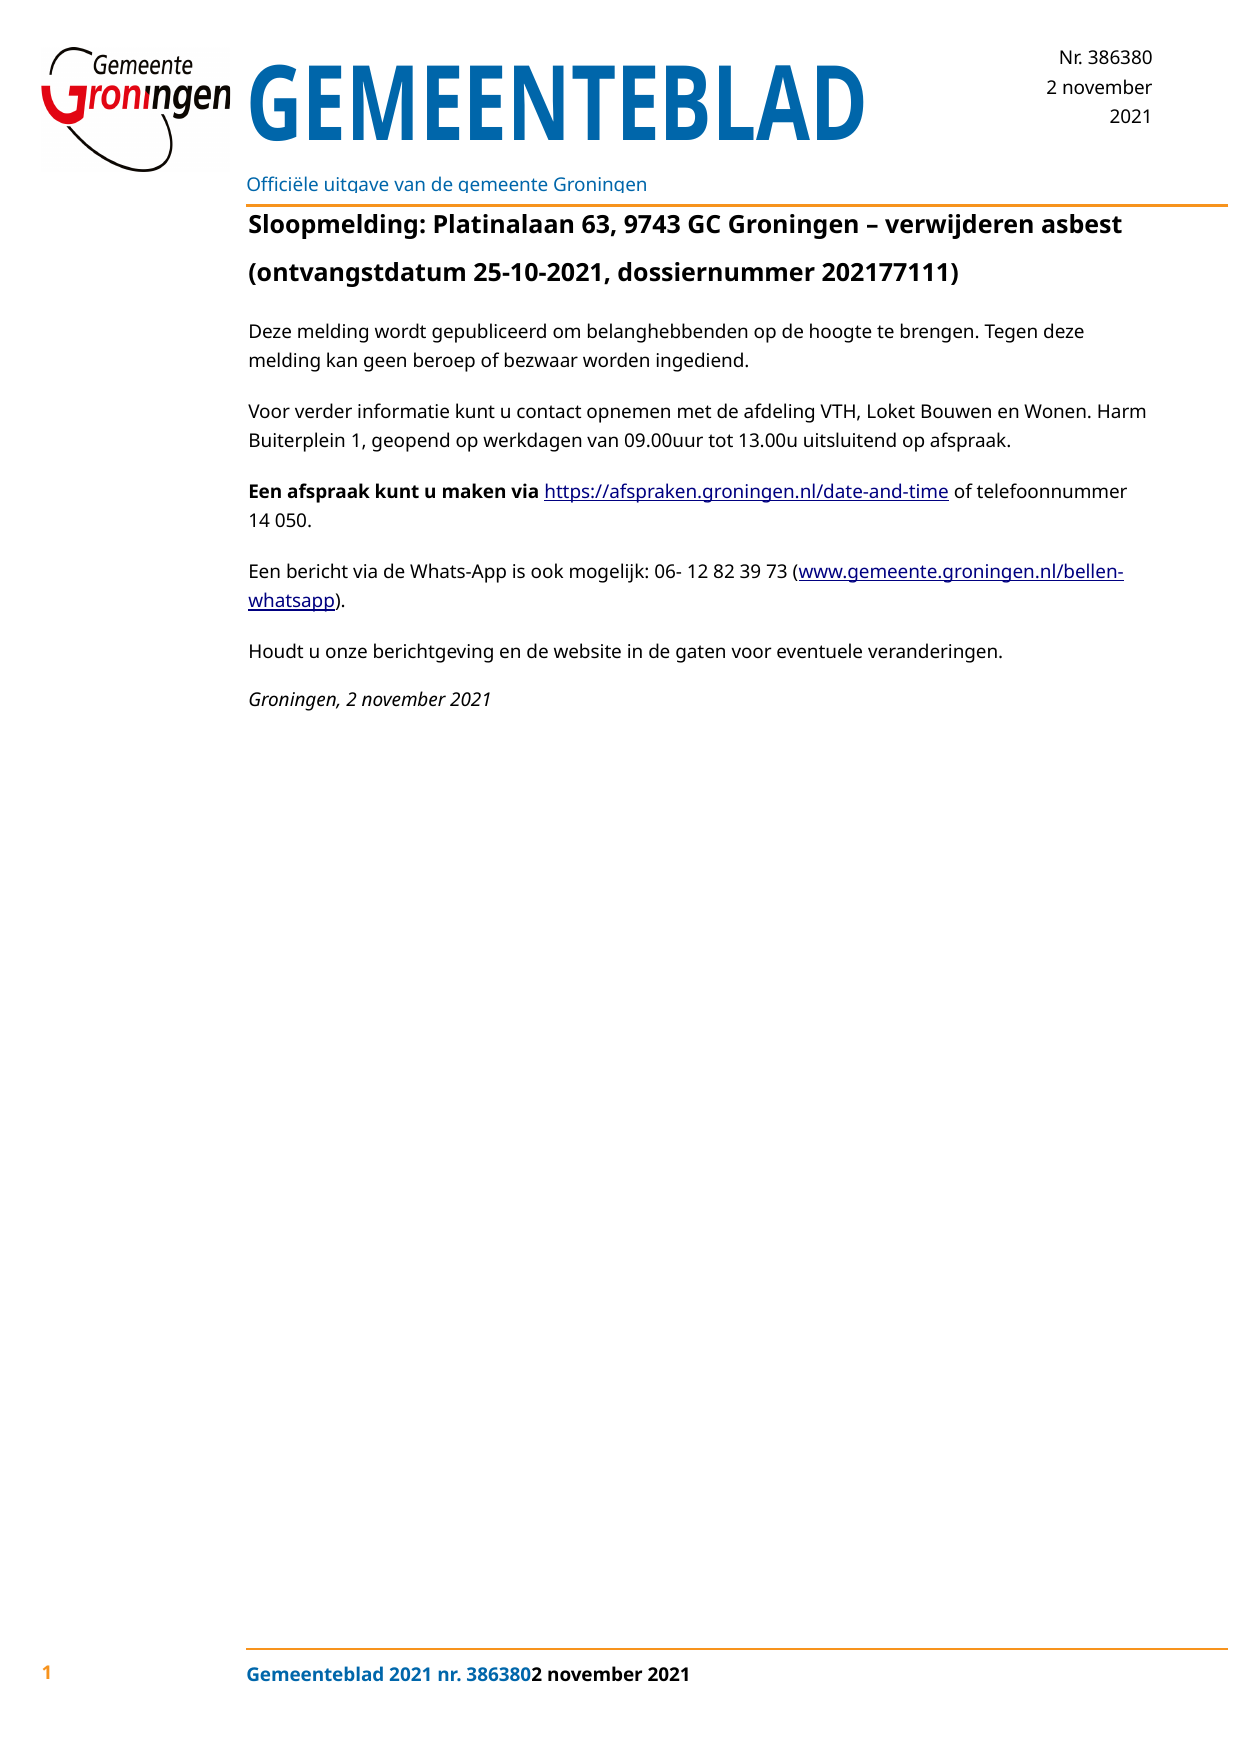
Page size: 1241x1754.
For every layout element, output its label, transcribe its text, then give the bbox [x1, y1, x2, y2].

text Houdt u onze berichtgeving en de website in de gaten voor eventuele veranderingen. [248, 638, 1152, 664]
text Een afspraak kunt u maken via https://afspraken.groningen.nl/date-and-time of telefoonnummer 14 050. [248, 478, 1152, 533]
text Deze melding wordt gepubliceerd om belanghebbenden op de hoogte te brengen. Tegen deze melding kan geen beroep of bezwaar worden ingediend. [248, 318, 1152, 373]
text Sloopmelding: Platinalaan 63, 9743 GC Groningen – verwijderen asbest (ontvangstdatum 25-10-2021, dossiernummer 202177111) [248, 207, 1152, 288]
text Groningen, 2 november 2021 [248, 686, 1152, 711]
text Een bericht via de Whats-App is ook mogelijk: 06- 12 82 39 73 (www.gemeente.groningen.nl/bellen-whatsapp). [248, 558, 1152, 613]
picture [41, 47, 231, 172]
text Voor verder informatie kunt u contact opnemen met de afdeling VTH, Loket Bouwen en Wonen. Harm Buiterplein 1, geopend op werkdagen van 09.00uur tot 13.00u uitsluitend op afspraak. [248, 398, 1152, 453]
